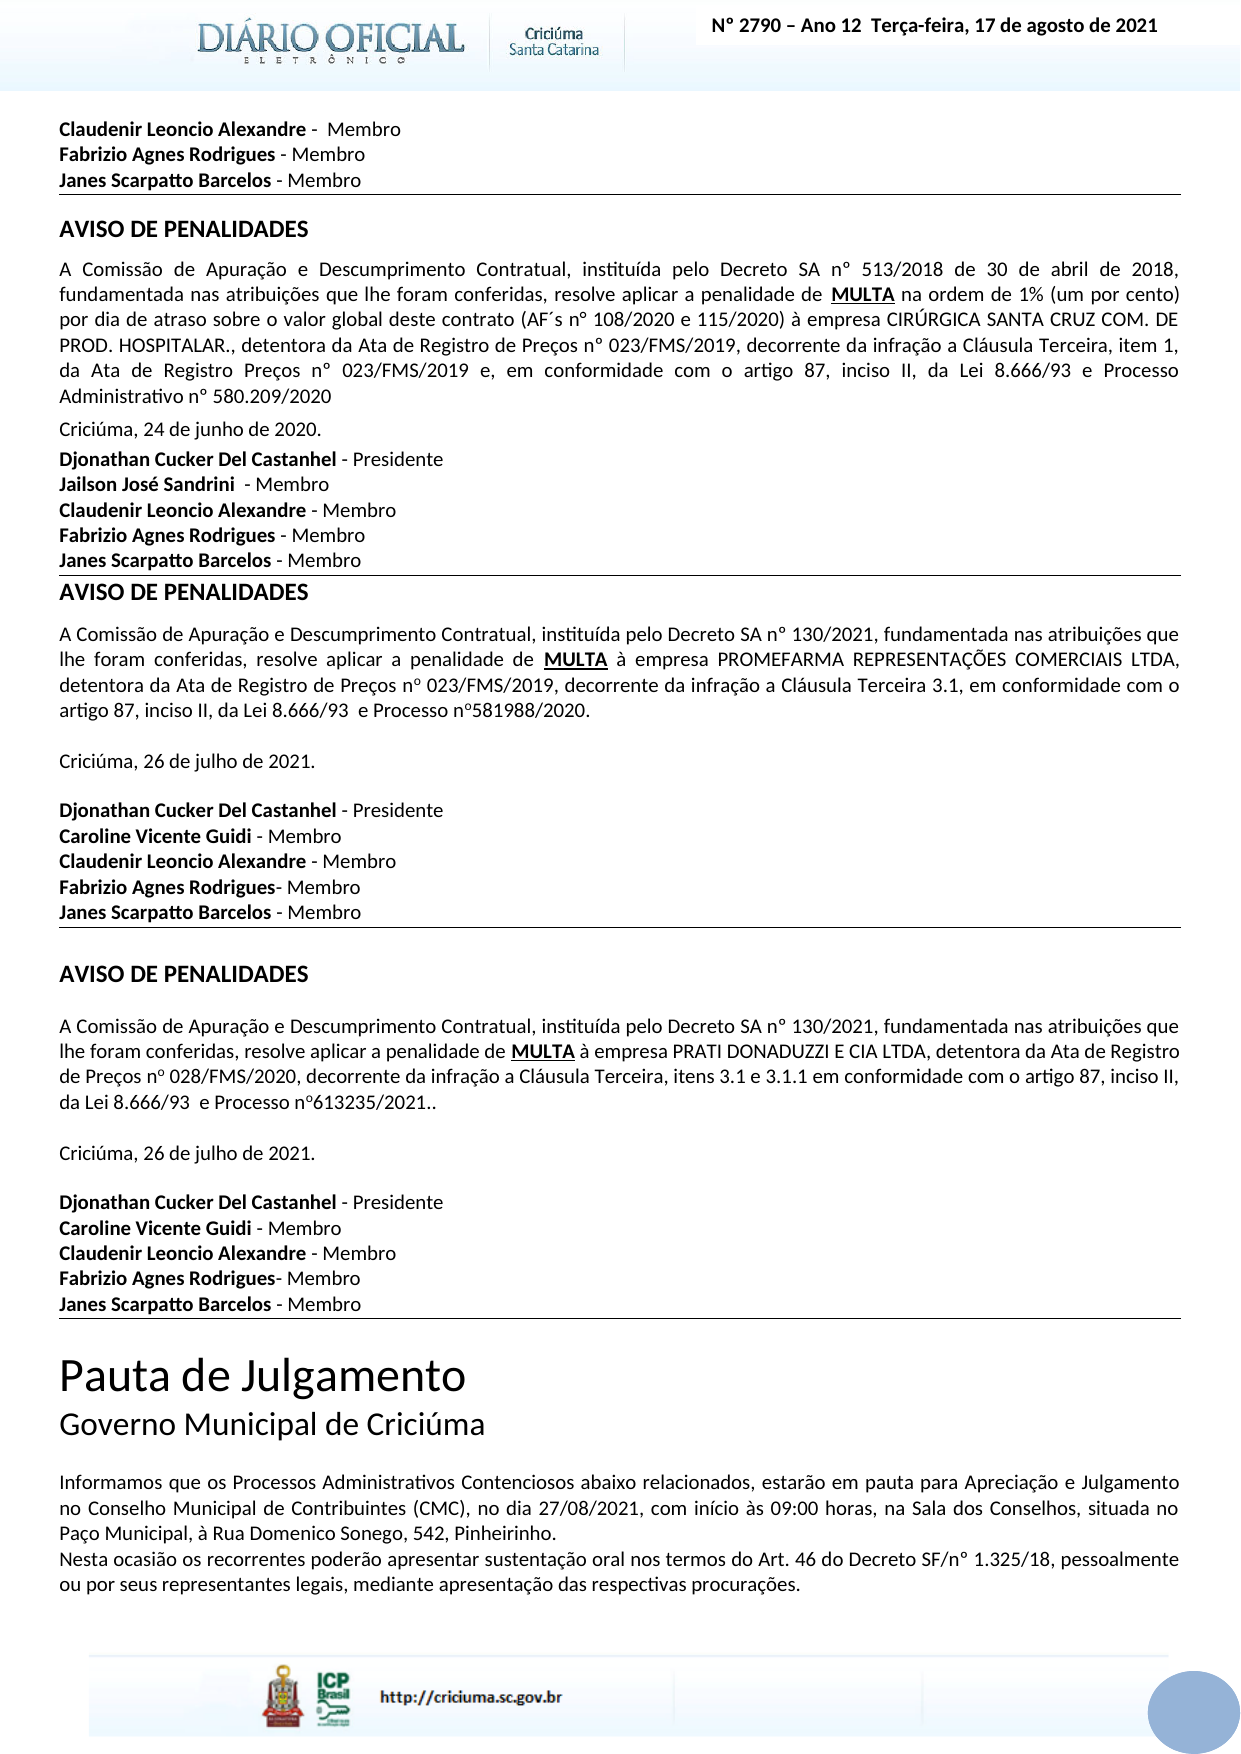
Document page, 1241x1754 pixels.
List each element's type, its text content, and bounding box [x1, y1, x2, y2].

text AVISO DE PENALIDADES [59, 213, 1181, 244]
text Claudenir Leoncio Alexandre - Membro [59, 1240, 1181, 1266]
text Jailson José Sandrini - Membro [59, 471, 1181, 497]
text Djonathan Cucker Del Castanhel - Presidente [59, 798, 1181, 823]
text Caroline Vicente Guidi - Membro [59, 1215, 1181, 1240]
text A Comissão de Apuração e Descumprimento Contratual, instituída pelo Decreto SA nº 513/2018 de 30 de abril de 2018, fundamentada nas atribuições que lhe foram conferidas, resolve aplicar a penalidade de MULTA na ordem de 1% (um por cento) por dia de atraso sobre o valor global deste contrato (AF´s n° 108/2020 e 115/2020) à empresa CIRÚRGICA SANTA CRUZ COM. DE PROD. HOSPITALAR., detentora da Ata de Registro de Preços nº 023/FMS/2019, decorrente da infração a Cláusula Terceira, item 1, da Ata de Registro Preços nº 023/FMS/2019 e, em conformidade com o artigo 87, inciso II, da Lei 8.666/93 e Processo Administrativo nº 580.209/2020 [59, 256, 1181, 408]
text AVISO DE PENALIDADES [59, 958, 1181, 989]
text Fabrizio Agnes Rodrigues- Membro [59, 1266, 1181, 1291]
text Janes Scarpatto Barcelos - Membro [59, 167, 1181, 194]
text Claudenir Leoncio Alexandre - Membro [59, 848, 1181, 874]
text Criciúma, 24 de junho de 2020. [59, 416, 1181, 441]
text Djonathan Cucker Del Castanhel - Presidente [59, 1189, 1181, 1215]
text Djonathan Cucker Del Castanhel - Presidente [59, 446, 1181, 471]
text Criciúma, 26 de julho de 2021. [59, 748, 1181, 774]
text AVISO DE PENALIDADES [59, 576, 1181, 607]
text Fabrizio Agnes Rodrigues - Membro [59, 522, 1181, 548]
text Fabrizio Agnes Rodrigues- Membro [59, 874, 1181, 899]
text Pauta de Julgamento [59, 1345, 1181, 1403]
text Informamos que os Processos Administrativos Contenciosos abaixo relacionados, estarão em pauta para Apreciação e Julgamento no Conselho Municipal de Contribuintes (CMC), no dia 27/08/2021, com início às 09:00 horas, na Sala dos Conselhos, situada no Paço Municipal, à Rua Domenico Sonego, 542, Pinheirinho. [59, 1469, 1181, 1546]
text A Comissão de Apuração e Descumprimento Contratual, instituída pelo Decreto SA nº 130/2021, fundamentada nas atribuições que lhe foram conferidas, resolve aplicar a penalidade de MULTA à empresa PROMEFARMA REPRESENTAÇÕES COMERCIAIS LTDA, detentora da Ata de Registro de Preços no 023/FMS/2019, decorrente da infração a Cláusula Terceira 3.1, em conformidade com o artigo 87, inciso II, da Lei 8.666/93 e Processo no581988/2020. [59, 621, 1181, 723]
text Caroline Vicente Guidi - Membro [59, 823, 1181, 848]
text Claudenir Leoncio Alexandre - Membro [59, 497, 1181, 522]
text Fabrizio Agnes Rodrigues - Membro [59, 141, 1181, 167]
text A Comissão de Apuração e Descumprimento Contratual, instituída pelo Decreto SA nº 130/2021, fundamentada nas atribuições que lhe foram conferidas, resolve aplicar a penalidade de MULTA à empresa PRATI DONADUZZI E CIA LTDA, detentora da Ata de Registro de Preços no 028/FMS/2020, decorrente da infração a Cláusula Terceira, itens 3.1 e 3.1.1 em conformidade com o artigo 87, inciso II, da Lei 8.666/93 e Processo no613235/2021.. [59, 1013, 1181, 1114]
text Janes Scarpatto Barcelos - Membro [59, 899, 1181, 927]
text Criciúma, 26 de julho de 2021. [59, 1140, 1181, 1165]
text Janes Scarpatto Barcelos - Membro [59, 1291, 1181, 1318]
text Janes Scarpatto Barcelos - Membro [59, 548, 1181, 575]
text Nesta ocasião os recorrentes poderão apresentar sustentação oral nos termos do Art. 46 do Decreto SF/nº 1.325/18, pessoalmente ou por seus representantes legais, mediante apresentação das respectivas procurações. [59, 1546, 1181, 1597]
text Governo Municipal de Criciúma [59, 1403, 1181, 1444]
text Claudenir Leoncio Alexandre - Membro [59, 116, 1181, 141]
